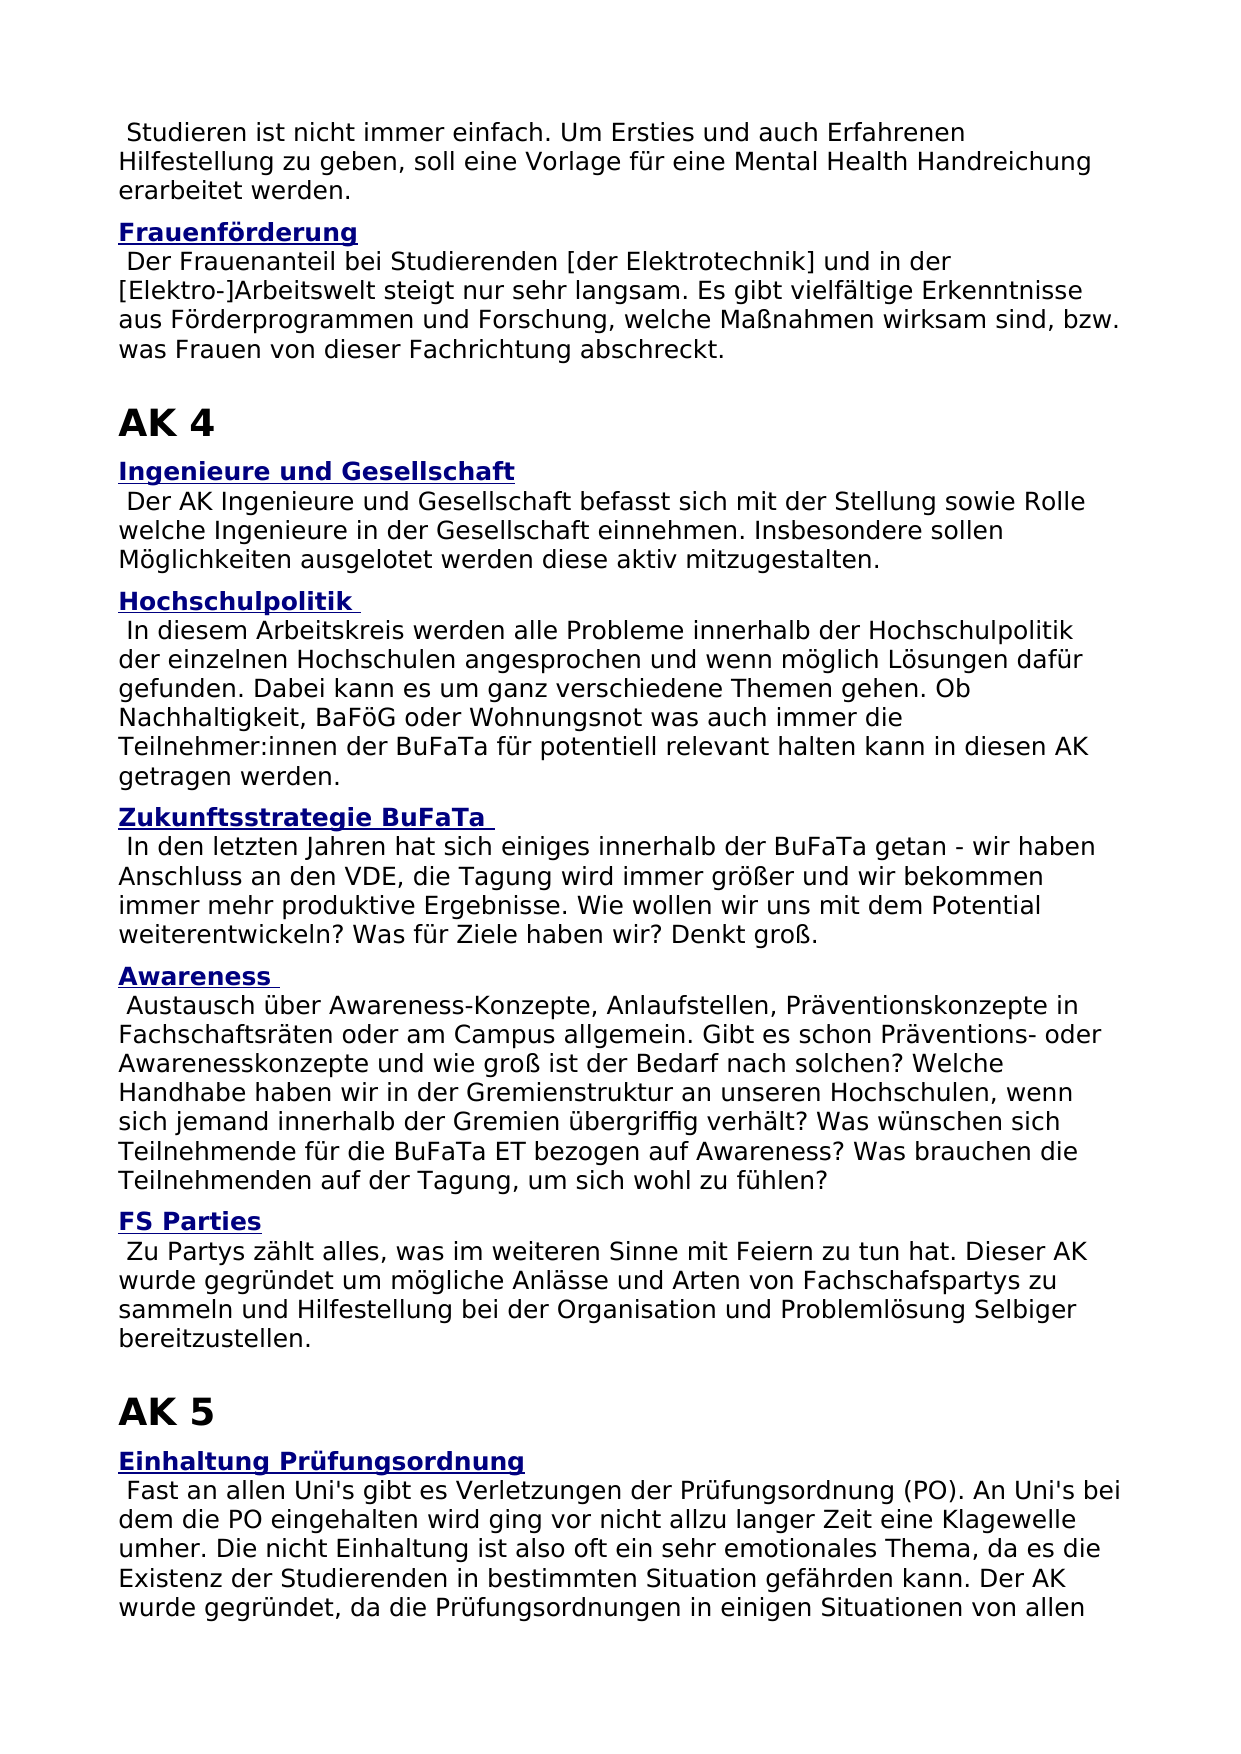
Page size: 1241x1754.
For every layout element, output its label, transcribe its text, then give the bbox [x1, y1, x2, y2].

subtitle AK 5 [118, 1391, 1122, 1434]
text FS Parties Zu Partys zählt alles, was im weiteren Sinne mit Feiern zu tun hat. Dieser AK wurde gegründet um mögliche Anlässe und Arten von Fachschafspartys zu sammeln und Hilfestellung bei der Organisation und Problemlösung Selbiger bereitzustellen. [118, 1208, 1122, 1353]
text Zukunftsstrategie BuFaTa In den letzten Jahren hat sich einiges innerhalb der BuFaTa getan - wir haben Anschluss an den VDE, die Tagung wird immer größer und wir bekommen immer mehr produktive Ergebnisse. Wie wollen wir uns mit dem Potential weiterentwickeln? Was für Ziele haben wir? Denkt groß. [118, 803, 1122, 949]
subtitle AK 4 [118, 401, 1122, 445]
text Ingenieure und Gesellschaft Der AK Ingenieure und Gesellschaft befasst sich mit der Stellung sowie Rolle welche Ingenieure in der Gesellschaft einnehmen. Insbesondere sollen Möglichkeiten ausgelotet werden diese aktiv mitzugestalten. [118, 458, 1122, 574]
text Awareness Austausch über Awareness-Konzepte, Anlaufstellen, Präventionskonzepte in Fachschaftsräten oder am Campus allgemein. Gibt es schon Präventions- oder Awarenesskonzepte und wie groß ist der Bedarf nach solchen? Welche Handhabe haben wir in der Gremienstruktur an unseren Hochschulen, wenn sich jemand innerhalb der Gremien übergriffig verhält? Was wünschen sich Teilnehmende für die BuFaTa ET bezogen auf Awareness? Was brauchen die Teilnehmenden auf der Tagung, um sich wohl zu fühlen? [118, 962, 1122, 1195]
text Frauenförderung Der Frauenanteil bei Studierenden [der Elektrotechnik] und in der [Elektro-]Arbeitswelt steigt nur sehr langsam. Es gibt vielfältige Erkenntnisse aus Förderprogrammen und Forschung, welche Maßnahmen wirksam sind, bzw. was Frauen von dieser Fachrichtung abschreckt. [118, 218, 1122, 364]
text Studieren ist nicht immer einfach. Um Ersties und auch Erfahrenen Hilfestellung zu geben, soll eine Vorlage für eine Mental Health Handreichung erarbeitet werden. [118, 118, 1122, 206]
text Hochschulpolitik In diesem Arbeitskreis werden alle Probleme innerhalb der Hochschulpolitik der einzelnen Hochschulen angesprochen und wenn möglich Lösungen dafür gefunden. Dabei kann es um ganz verschiedene Themen gehen. Ob Nachhaltigkeit, BaFöG oder Wohnungsnot was auch immer die Teilnehmer:innen der BuFaTa für potentiell relevant halten kann in diesen AK getragen werden. [118, 587, 1122, 791]
text Einhaltung Prüfungsordnung Fast an allen Uni's gibt es Verletzungen der Prüfungsordnung (PO). An Uni's bei dem die PO eingehalten wird ging vor nicht allzu langer Zeit eine Klagewelle umher. Die nicht Einhaltung ist also oft ein sehr emotionales Thema, da es die Existenz der Studierenden in bestimmten Situation gefährden kann. Der AK wurde gegründet, da die Prüfungsordnungen in einigen Situationen von allen [118, 1447, 1122, 1622]
